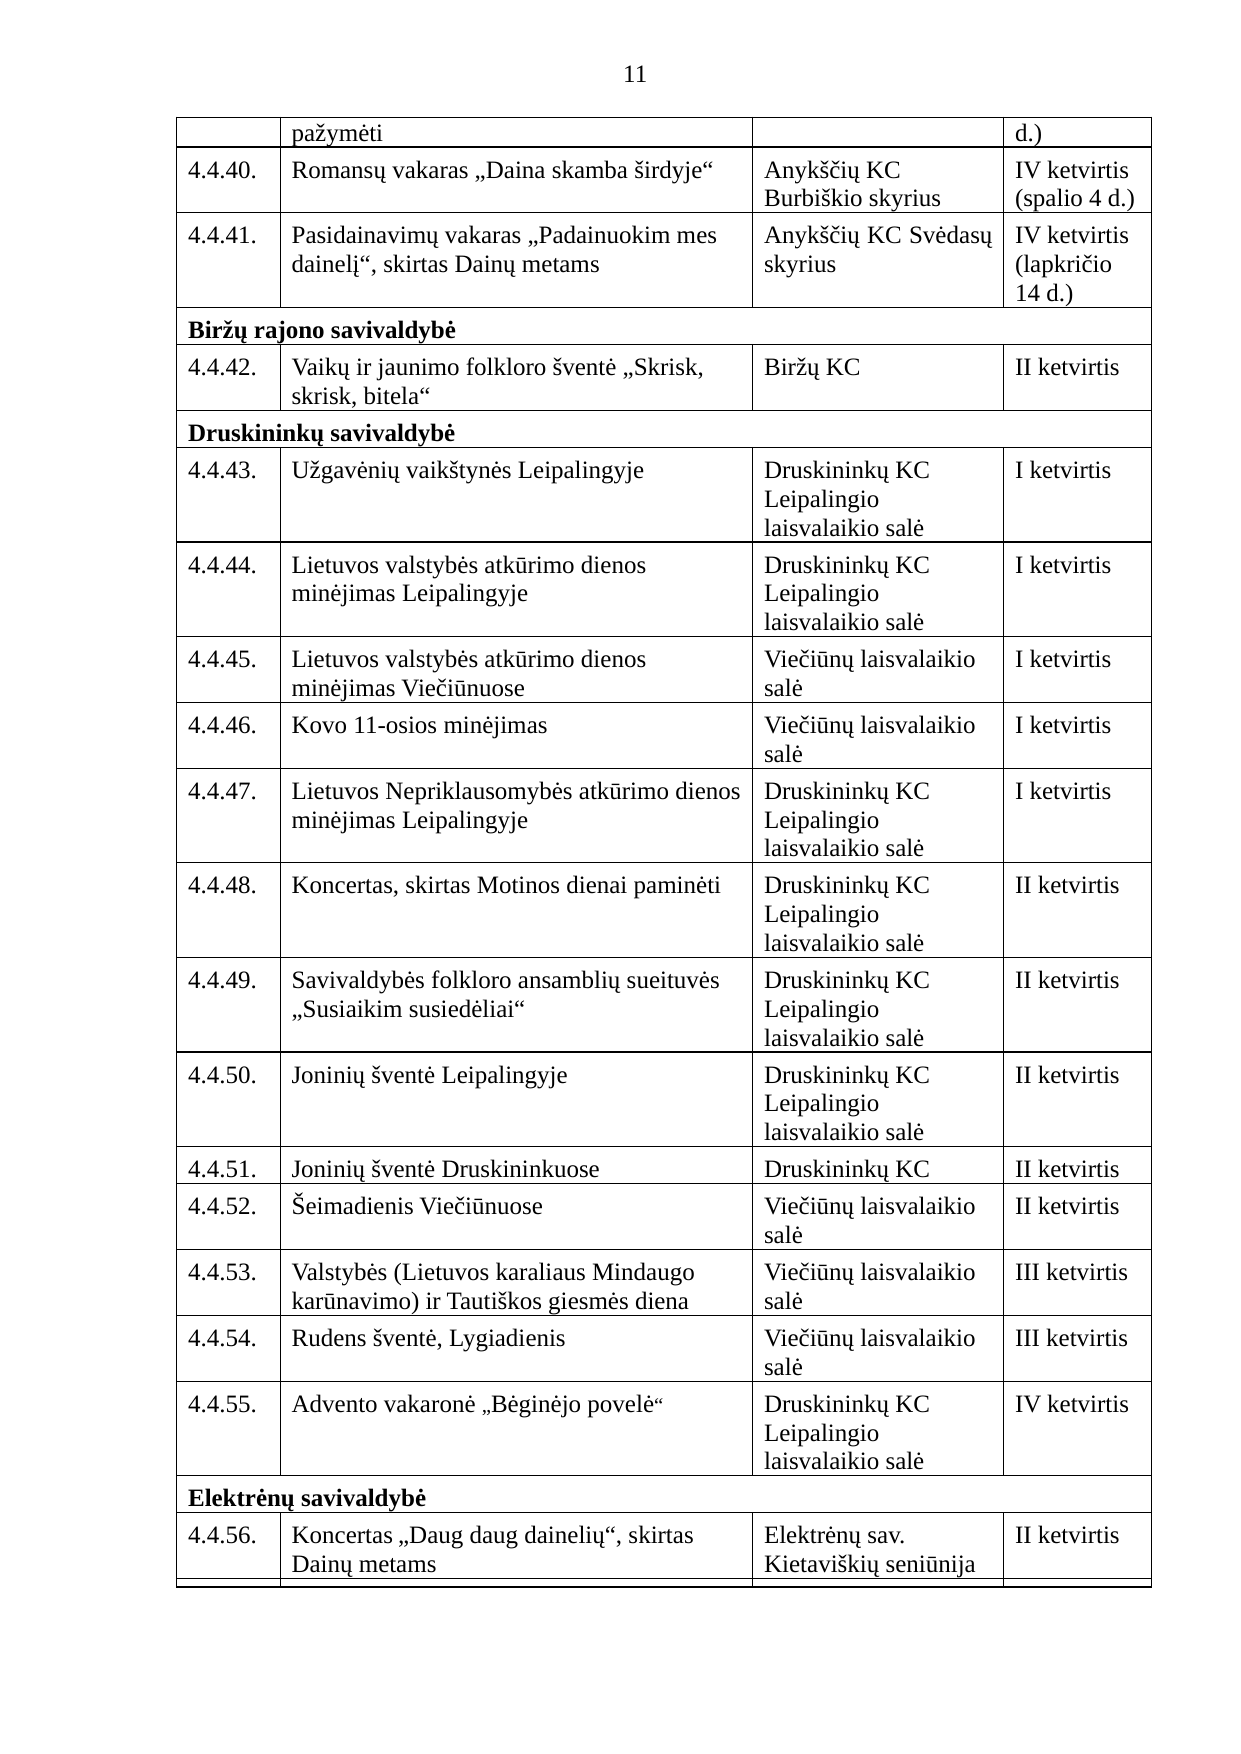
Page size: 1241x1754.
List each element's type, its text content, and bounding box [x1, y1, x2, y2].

table_cell II ketvirtis [1004, 1053, 1151, 1146]
table_cell [1152, 1249, 1240, 1315]
table_cell Lietuvos valstybės atkūrimo dienos minėjimas Leipalingyje [281, 543, 752, 636]
table_cell pažymėti [281, 118, 752, 146]
table_cell [753, 118, 1003, 146]
table_cell [1152, 1578, 1240, 1586]
table_cell Druskininkų KC Leipalingio laisvalaikio salė [753, 543, 1003, 636]
table_cell [1152, 862, 1240, 957]
table_cell IV ketvirtis [1004, 1382, 1151, 1475]
table_cell 4.4.53. [177, 1250, 280, 1315]
table_cell II ketvirtis [1004, 1184, 1151, 1249]
table_cell Druskininkų KC Leipalingio laisvalaikio salė [753, 958, 1003, 1051]
table_cell [1152, 410, 1240, 447]
table_cell I ketvirtis [1004, 769, 1151, 862]
table_cell [1152, 768, 1240, 862]
table_cell 4.4.52. [177, 1184, 280, 1249]
table_cell Druskininkų KC Leipalingio laisvalaikio salė [753, 448, 1003, 541]
table_cell IV ketvirtis (lapkričio 14 d.) [1004, 213, 1151, 307]
table_cell 4.4.50. [177, 1053, 280, 1146]
table_cell [1152, 702, 1240, 768]
table_cell [1152, 1475, 1240, 1512]
table_cell [1152, 1051, 1240, 1146]
table_cell Romansų vakaras „Daina skamba širdyje“ [281, 148, 752, 212]
table_cell Viečiūnų laisvalaikio salė [753, 637, 1003, 702]
table_cell Elektrėnų sav. Kietaviškių seniūnija [753, 1513, 1003, 1578]
table_cell Valstybės (Lietuvos karaliaus Mindaugo karūnavimo) ir Tautiškos giesmės diena [281, 1250, 752, 1315]
table_cell Advento vakaronė „Bėginėjo povelė“ [281, 1382, 752, 1475]
table_cell [281, 1579, 752, 1586]
table_cell 4.4.54. [177, 1316, 280, 1381]
table_cell 4.4.48. [177, 863, 280, 957]
table_cell II ketvirtis [1004, 345, 1151, 410]
table_cell Viečiūnų laisvalaikio salė [753, 1250, 1003, 1315]
table_cell Koncertas, skirtas Motinos dienai paminėti [281, 863, 752, 957]
table_cell 4.4.56. [177, 1513, 280, 1578]
table_cell [1004, 1579, 1151, 1586]
table_cell [753, 1579, 1003, 1586]
table_cell d.) [1004, 118, 1151, 146]
table_cell 4.4.40. [177, 148, 280, 212]
table_cell Druskininkų KC Leipalingio laisvalaikio salė [753, 1382, 1003, 1475]
table_cell 4.4.51. [177, 1147, 280, 1183]
table_cell [1152, 212, 1240, 307]
table_cell 4.4.55. [177, 1382, 280, 1475]
table_cell [1152, 541, 1240, 636]
table_cell 4.4.43. [177, 448, 280, 541]
table_cell Druskininkų KC Leipalingio laisvalaikio salė [753, 863, 1003, 957]
table_cell II ketvirtis [1004, 958, 1151, 1051]
table_cell II ketvirtis [1004, 1513, 1151, 1578]
table_cell Biržų rajono savivaldybė [177, 308, 1151, 344]
table_cell [1152, 636, 1240, 702]
table_cell [1152, 117, 1240, 146]
table_cell Anykščių KC Svėdasų skyrius [753, 213, 1003, 307]
table_cell Druskininkų KC Leipalingio laisvalaikio salė [753, 1053, 1003, 1146]
table_cell IV ketvirtis (spalio 4 d.) [1004, 148, 1151, 212]
table_cell Lietuvos valstybės atkūrimo dienos minėjimas Viečiūnuose [281, 637, 752, 702]
table_cell I ketvirtis [1004, 543, 1151, 636]
table_cell Druskininkų KC [753, 1147, 1003, 1183]
table_cell Savivaldybės folkloro ansamblių sueituvės „Susiaikim susiedėliai“ [281, 958, 752, 1051]
table_cell II ketvirtis [1004, 1147, 1151, 1183]
table_cell I ketvirtis [1004, 637, 1151, 702]
table_cell [177, 118, 280, 146]
table_cell Viečiūnų laisvalaikio salė [753, 1184, 1003, 1249]
table_cell 4.4.42. [177, 345, 280, 410]
table_cell Anykščių KC Burbiškio skyrius [753, 148, 1003, 212]
table_cell [1152, 1146, 1240, 1183]
table_cell Elektrėnų savivaldybė [177, 1476, 1151, 1512]
table_cell [1152, 307, 1240, 344]
table_cell I ketvirtis [1004, 703, 1151, 768]
table_cell III ketvirtis [1004, 1250, 1151, 1315]
table_cell Biržų KC [753, 345, 1003, 410]
table_cell I ketvirtis [1004, 448, 1151, 541]
table_cell [1152, 1512, 1240, 1578]
table_cell 4.4.49. [177, 958, 280, 1051]
table_cell 4.4.47. [177, 769, 280, 862]
table_cell Šeimadienis Viečiūnuose [281, 1184, 752, 1249]
table_cell Druskininkų savivaldybė [177, 411, 1151, 447]
table_cell [1152, 1315, 1240, 1381]
table_cell [1152, 146, 1240, 212]
table_cell Joninių šventė Leipalingyje [281, 1053, 752, 1146]
table_cell [177, 1579, 280, 1586]
table_cell [1152, 1381, 1240, 1475]
table_cell [1152, 447, 1240, 541]
table_cell III ketvirtis [1004, 1316, 1151, 1381]
table_cell II ketvirtis [1004, 863, 1151, 957]
table_cell 4.4.46. [177, 703, 280, 768]
table_cell Viečiūnų laisvalaikio salė [753, 1316, 1003, 1381]
table_cell Druskininkų KC Leipalingio laisvalaikio salė [753, 769, 1003, 862]
table_cell Vaikų ir jaunimo folkloro šventė „Skrisk, skrisk, bitela“ [281, 345, 752, 410]
table_cell Užgavėnių vaikštynės Leipalingyje [281, 448, 752, 541]
table_cell Koncertas „Daug daug dainelių“, skirtas Dainų metams [281, 1513, 752, 1578]
table_cell [1152, 344, 1240, 410]
table_cell Kovo 11-osios minėjimas [281, 703, 752, 768]
table_cell [1152, 1183, 1240, 1249]
table_cell Pasidainavimų vakaras „Padainuokim mes dainelį“, skirtas Dainų metams [281, 213, 752, 307]
table_cell 4.4.45. [177, 637, 280, 702]
table_cell [1152, 957, 1240, 1051]
table_cell 4.4.41. [177, 213, 280, 307]
table_cell Viečiūnų laisvalaikio salė [753, 703, 1003, 768]
table_cell Lietuvos Nepriklausomybės atkūrimo dienos minėjimas Leipalingyje [281, 769, 752, 862]
table_cell Joninių šventė Druskininkuose [281, 1147, 752, 1183]
table_cell Rudens šventė, Lygiadienis [281, 1316, 752, 1381]
table_cell 4.4.44. [177, 543, 280, 636]
